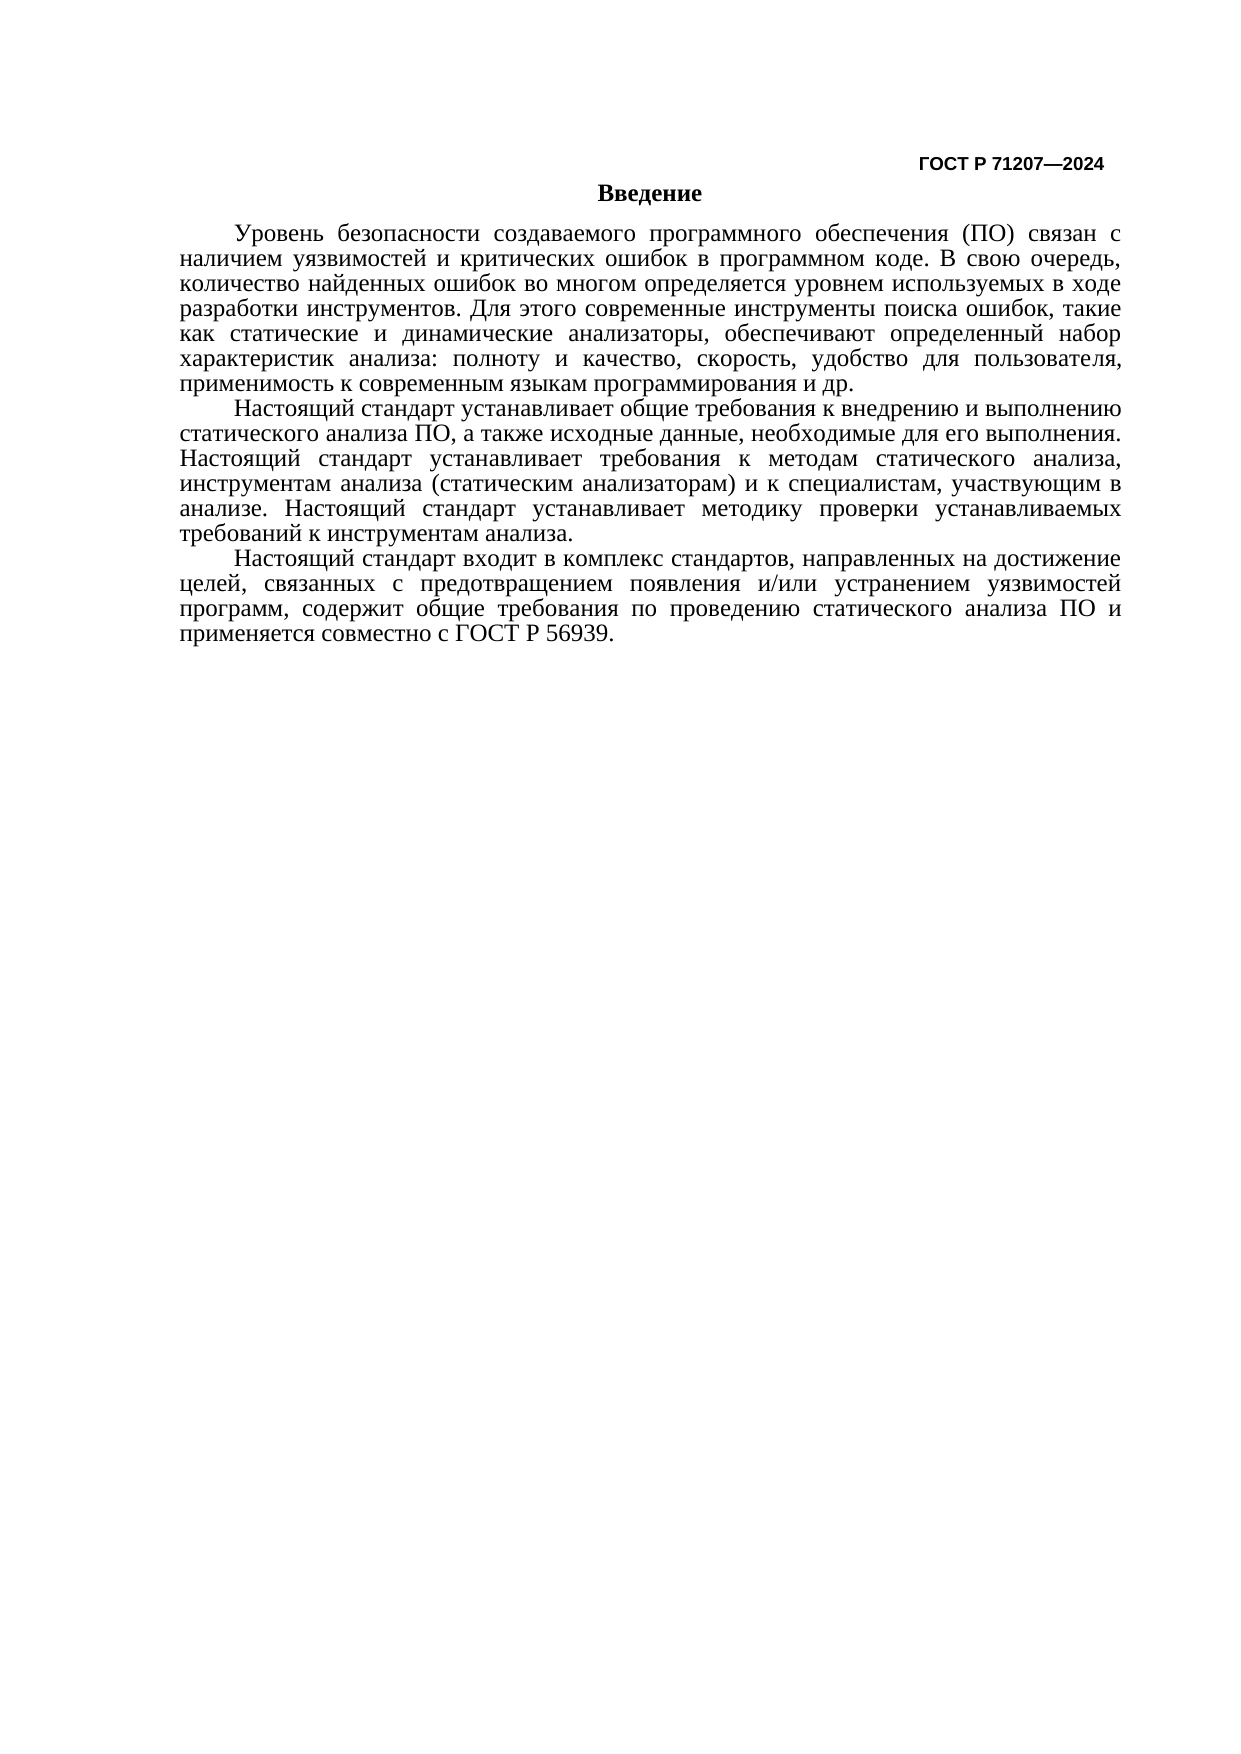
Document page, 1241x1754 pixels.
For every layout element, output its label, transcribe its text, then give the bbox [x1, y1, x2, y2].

text Уровень безопасности создаваемого программного обеспечения (ПО) связан с наличием уязви­мостей и критических ошибок в программном коде. В свою очередь, количество найденных ошибок во многом определяется уровнем используемых в ходе разработки инструментов. Для этого современ­ные инструменты поиска ошибок, такие как статические и динамические анализаторы, обеспечивают определенный набор характеристик анализа: полноту и качество, скорость, удобство для пользовате­ля, применимость к современным языкам программирования и др. [179, 221, 1122, 396]
text Настоящий стандарт входит в комплекс стандартов, направленных на достижение целей, связан­ных с предотвращением появления и/или устранением уязвимостей программ, содержит общие требо­вания по проведению статического анализа ПО и применяется совместно с ГОСТ Р 56939. [179, 546, 1122, 646]
text Настоящий стандарт устанавливает общие требования к внедрению и выполнению статическо­го анализа ПО, а также исходные данные, необходимые для его выполнения. Настоящий стандарт устанавливает требования к методам статического анализа, инструментам анализа (статическим ана­лизаторам) и к специалистам, участвующим в анализе. Настоящий стандарт устанавливает методику проверки устанавливаемых требований к инструментам анализа. [179, 396, 1122, 546]
subtitle Введение [177, 182, 1122, 206]
